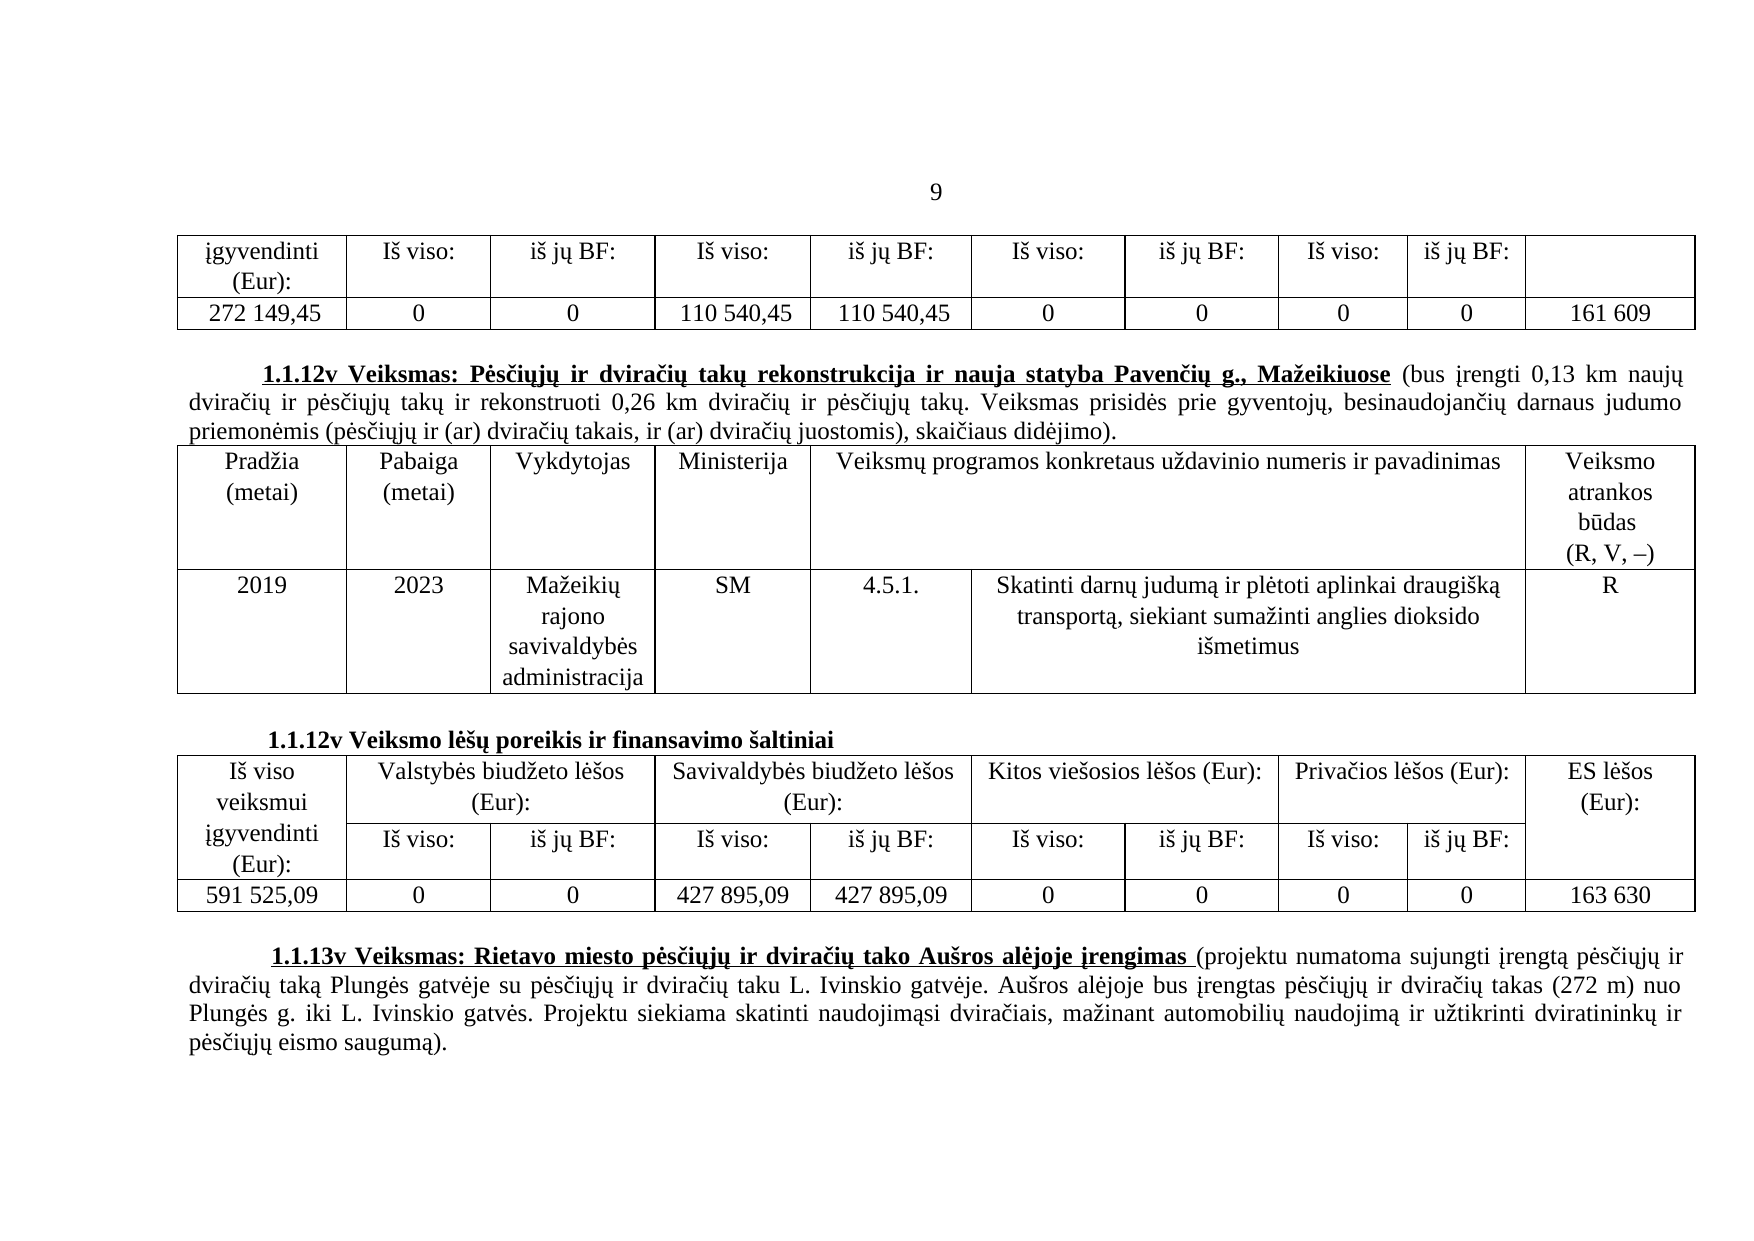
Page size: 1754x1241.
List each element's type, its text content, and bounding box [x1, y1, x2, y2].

table_cell 0 [1279, 880, 1407, 911]
table_cell 1.1.12v Veiksmas: Pėsčiųjų ir dviračių takų rekonstrukcija ir nauja statyba Pavenčių g., Mažeikiuose (bus įrengti 0,13 km naujų dviračių ir pėsčiųjų takų ir rekonstruoti 0,26 km dviračių ir pėsčiųjų takų. Veiksmas prisidės prie gyventojų, besinaudojančių darnaus judumo priemonėmis (pėsčiųjų ir (ar) dviračių takais, ir (ar) dviračių juostomis), skaičiaus didėjimo). [177, 330, 1695, 445]
table_cell 591 525,09 [178, 880, 346, 911]
table_cell 0 [972, 880, 1124, 911]
table_cell 0 [347, 880, 490, 911]
table_cell Privačios lėšos (Eur): [1279, 756, 1525, 823]
table_cell 1.1.12v Veiksmo lėšų poreikis ir finansavimo šaltiniai [177, 694, 1695, 755]
table_cell iš jų BF: [1408, 236, 1525, 297]
table_cell 110 540,45 [811, 298, 971, 329]
table_cell Iš viso: [1279, 236, 1407, 297]
table_cell ES lėšos (Eur): [1526, 756, 1694, 879]
table_cell Iš viso: [972, 236, 1124, 297]
table_cell 0 [491, 880, 654, 911]
table_cell Pabaiga (metai) [347, 446, 490, 569]
table_cell iš jų BF: [811, 236, 971, 297]
table_cell Pradžia (metai) [178, 446, 346, 569]
table_cell 163 630 [1526, 880, 1694, 911]
table_cell 4.5.1. [811, 570, 971, 693]
table_cell [1526, 236, 1694, 297]
table_cell 0 [347, 298, 490, 329]
table_cell Ministerija [656, 446, 810, 569]
table_cell iš jų BF: [491, 824, 654, 879]
table_cell Iš viso: [347, 236, 490, 297]
table_cell 0 [1408, 298, 1525, 329]
table_cell SM [656, 570, 810, 693]
table_cell Iš viso: [972, 824, 1124, 879]
table_cell Kitos viešosios lėšos (Eur): [972, 756, 1278, 823]
table_cell Veiksmo atrankos būdas (R, V, –) [1526, 446, 1694, 569]
table_cell 161 609 [1526, 298, 1694, 329]
table_cell 0 [491, 298, 654, 329]
table_cell Savivaldybės biudžeto lėšos (Eur): [656, 756, 971, 823]
table_cell Vykdytojas [491, 446, 654, 569]
table_cell Skatinti darnų judumą ir plėtoti aplinkai draugišką transportą, siekiant sumažinti anglies dioksido išmetimus [972, 570, 1525, 693]
table_cell iš jų BF: [1408, 824, 1525, 879]
table_cell iš jų BF: [1126, 824, 1278, 879]
table_cell Mažeikių rajono savivaldybės administracija [491, 570, 654, 693]
table_cell Iš viso: [656, 236, 810, 297]
table_cell Veiksmų programos konkretaus uždavinio numeris ir pavadinimas [811, 446, 1525, 569]
table_cell 0 [1126, 298, 1278, 329]
table_cell R [1526, 570, 1694, 693]
table_cell iš jų BF: [811, 824, 971, 879]
table_cell 427 895,09 [811, 880, 971, 911]
table_cell 0 [1279, 298, 1407, 329]
table_cell Iš viso: [347, 824, 490, 879]
table_cell 2023 [347, 570, 490, 693]
table_cell Iš viso veiksmui įgyvendinti (Eur): [178, 756, 346, 879]
table_cell 272 149,45 [178, 298, 346, 329]
table_cell Valstybės biudžeto lėšos (Eur): [347, 756, 654, 823]
table_cell 0 [972, 298, 1124, 329]
table_cell įgyvendinti (Eur): [178, 236, 346, 297]
table_cell Iš viso: [1279, 824, 1407, 879]
table_cell iš jų BF: [491, 236, 654, 297]
table_cell 1.1.13v Veiksmas: Rietavo miesto pėsčiųjų ir dviračių tako Aušros alėjoje įrengimas (projektu numatoma sujungti įrengtą pėsčiųjų ir dviračių taką Plungės gatvėje su pėsčiųjų ir dviračių taku L. Ivinskio gatvėje. Aušros alėjoje bus įrengtas pėsčiųjų ir dviračių takas (272 m) nuo Plungės g. iki L. Ivinskio gatvės. Projektu siekiama skatinti naudojimąsi dviračiais, mažinant automobilių naudojimą ir užtikrinti dviratininkų ir pėsčiųjų eismo saugumą). [177, 912, 1695, 1056]
table_cell iš jų BF: [1126, 236, 1278, 297]
table_cell 0 [1126, 880, 1278, 911]
table_cell 427 895,09 [656, 880, 810, 911]
table_cell 2019 [178, 570, 346, 693]
table_cell 0 [1408, 880, 1525, 911]
table_cell Iš viso: [656, 824, 810, 879]
table_cell 110 540,45 [656, 298, 810, 329]
